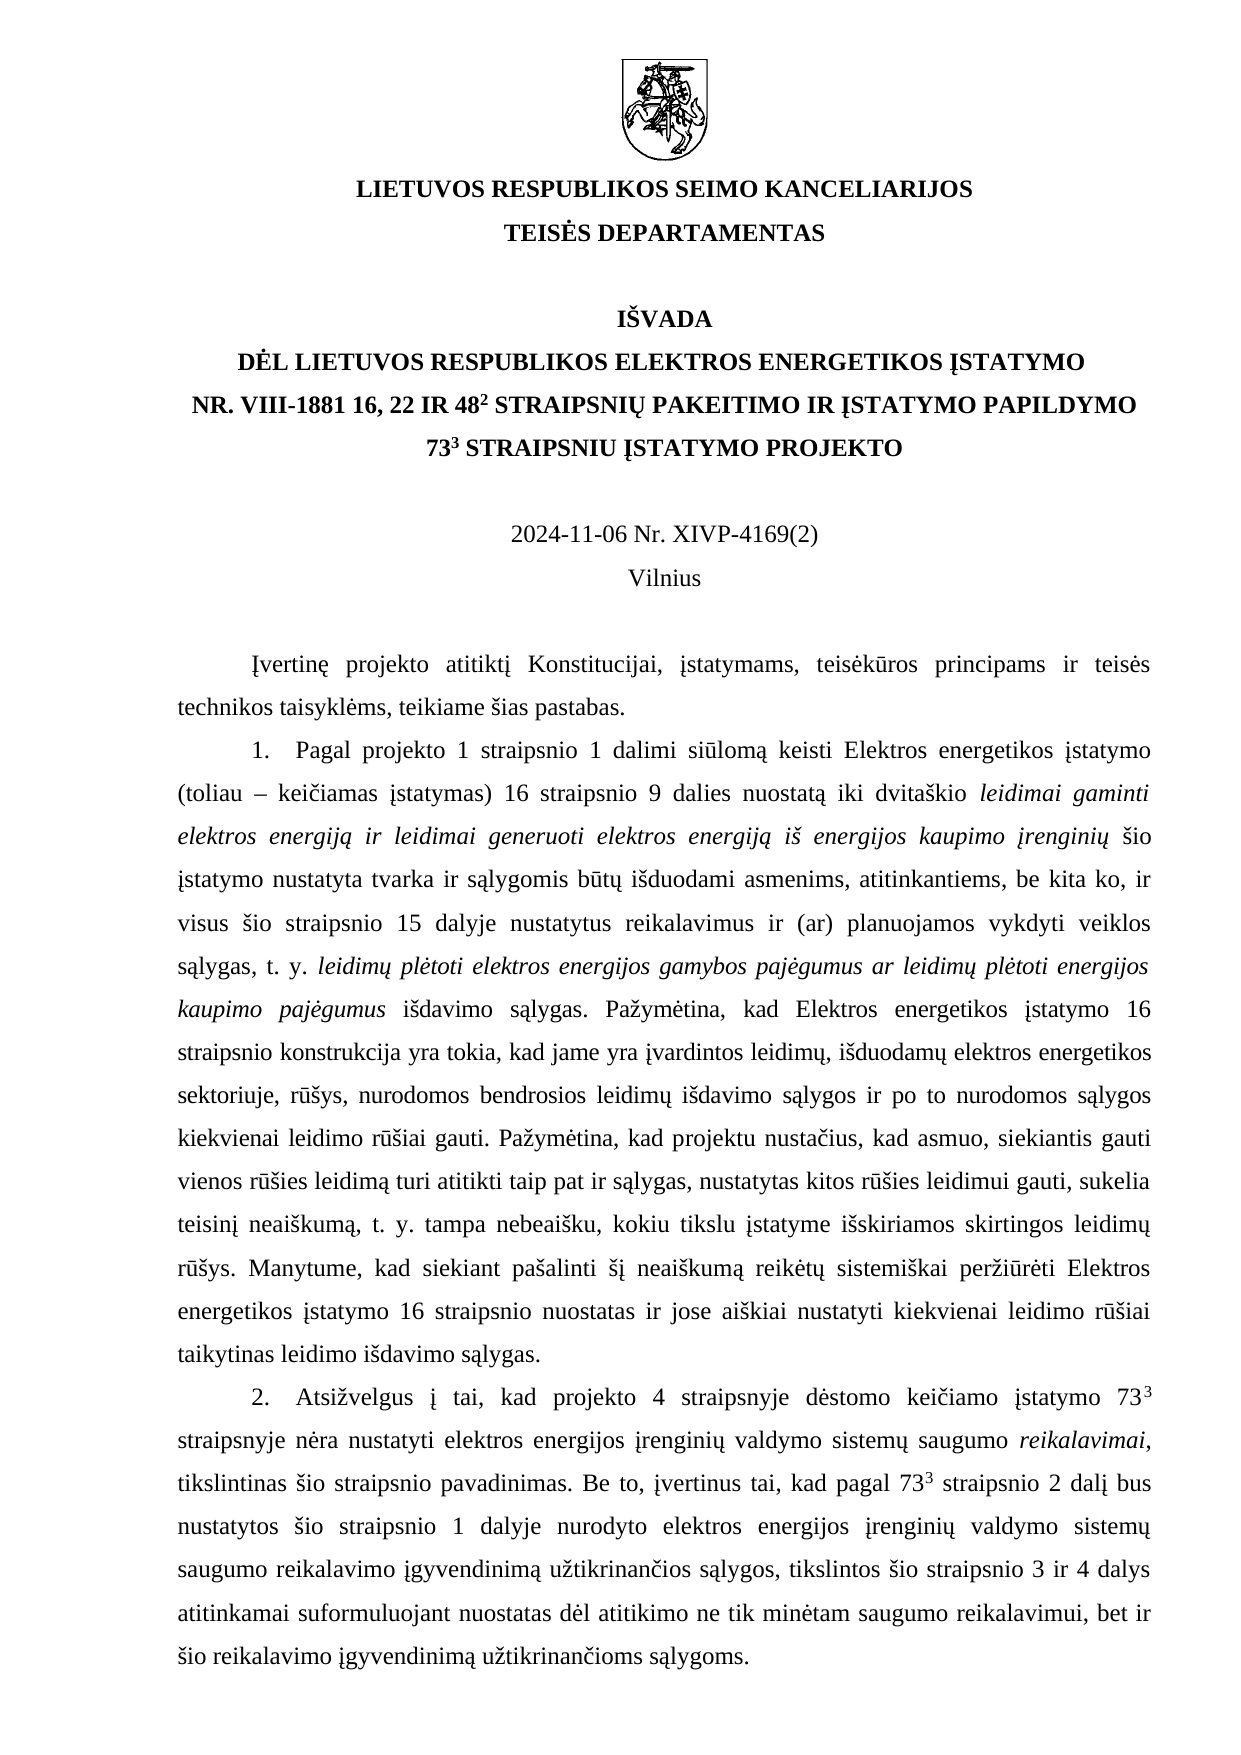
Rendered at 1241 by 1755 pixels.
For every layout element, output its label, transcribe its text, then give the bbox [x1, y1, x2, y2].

subtitle TEISĖS DEPARTAMENTAS [177, 218, 1152, 246]
text LIETUVOS RESPUBLIKOS SEIMO KANCELIARIJOS [177, 174, 1152, 203]
text Vilnius [177, 563, 1152, 591]
list Atsižvelgus į tai, kad projekto 4 straipsnyje dėstomo keičiamo įstatymo 733 straipsnyje nėra nustatyti elektros energijos įrenginių valdymo sistemų saugumo reikalavimai, tikslintinas šio straipsnio pavadinimas. Be to, įvertinus tai, kad pagal 733 straipsnio 2 dalį bus nustatytos šio straipsnio 1 dalyje nurodyto elektros energijos įrenginių valdymo sistemų saugumo reikalavimo įgyvendinimą užtikrinančios sąlygos, tikslintos šio straipsnio 3 ir 4 dalys atitinkamai suformuluojant nuostatas dėl atitikimo ne tik minėtam saugumo reikalavimui, bet ir šio reikalavimo įgyvendinimą užtikrinančioms sąlygoms. [177, 1382, 1152, 1669]
list Pagal projekto 1 straipsnio 1 dalimi siūlomą keisti Elektros energetikos įstatymo (toliau – keičiamas įstatymas) 16 straipsnio 9 dalies nuostatą iki dvitaškio leidimai gaminti elektros energiją ir leidimai generuoti elektros energiją iš energijos kaupimo įrenginių šio įstatymo nustatyta tvarka ir sąlygomis būtų išduodami asmenims, atitinkantiems, be kita ko, ir visus šio straipsnio 15 dalyje nustatytus reikalavimus ir (ar) planuojamos vykdyti veiklos sąlygas, t. y. leidimų plėtoti elektros energijos gamybos pajėgumus ar leidimų plėtoti energijos kaupimo pajėgumus išdavimo sąlygas. Pažymėtina, kad Elektros energetikos įstatymo 16 straipsnio konstrukcija yra tokia, kad jame yra įvardintos leidimų, išduodamų elektros energetikos sektoriuje, rūšys, nurodomos bendrosios leidimų išdavimo sąlygos ir po to nurodomos sąlygos kiekvienai leidimo rūšiai gauti. Pažymėtina, kad projektu nustačius, kad asmuo, siekiantis gauti vienos rūšies leidimą turi atitikti taip pat ir sąlygas, nustatytas kitos rūšies leidimui gauti, sukelia teisinį neaiškumą, t. y. tampa nebeaišku, kokiu tikslu įstatyme išskiriamos skirtingos leidimų rūšys. Manytume, kad siekiant pašalinti šį neaiškumą reikėtų sistemiškai peržiūrėti Elektros energetikos įstatymo 16 straipsnio nuostatas ir jose aiškiai nustatyti kiekvienai leidimo rūšiai taikytinas leidimo išdavimo sąlygas. [177, 735, 1152, 1368]
text DĖL LIETUVOS RESPUBLIKOS ELEKTROS ENERGETIKOS ĮSTATYMO [177, 347, 1152, 376]
text 2024-11-06 Nr. XIVP-4169(2) [177, 519, 1152, 548]
text NR. VIII-1881 16, 22 ir 482 STRAIPSNIŲ PAKEITIMO IR ĮSTATYMO PAPILDYMO 733 STRAIPSNIU ĮSTATYMO PROJEKTO [177, 390, 1152, 462]
text Įvertinę projekto atitiktį Konstitucijai, įstatymams, teisėkūros principams ir teisės technikos taisyklėms, teikiame šias pastabas. [177, 649, 1152, 721]
text IŠVADA [177, 304, 1152, 333]
